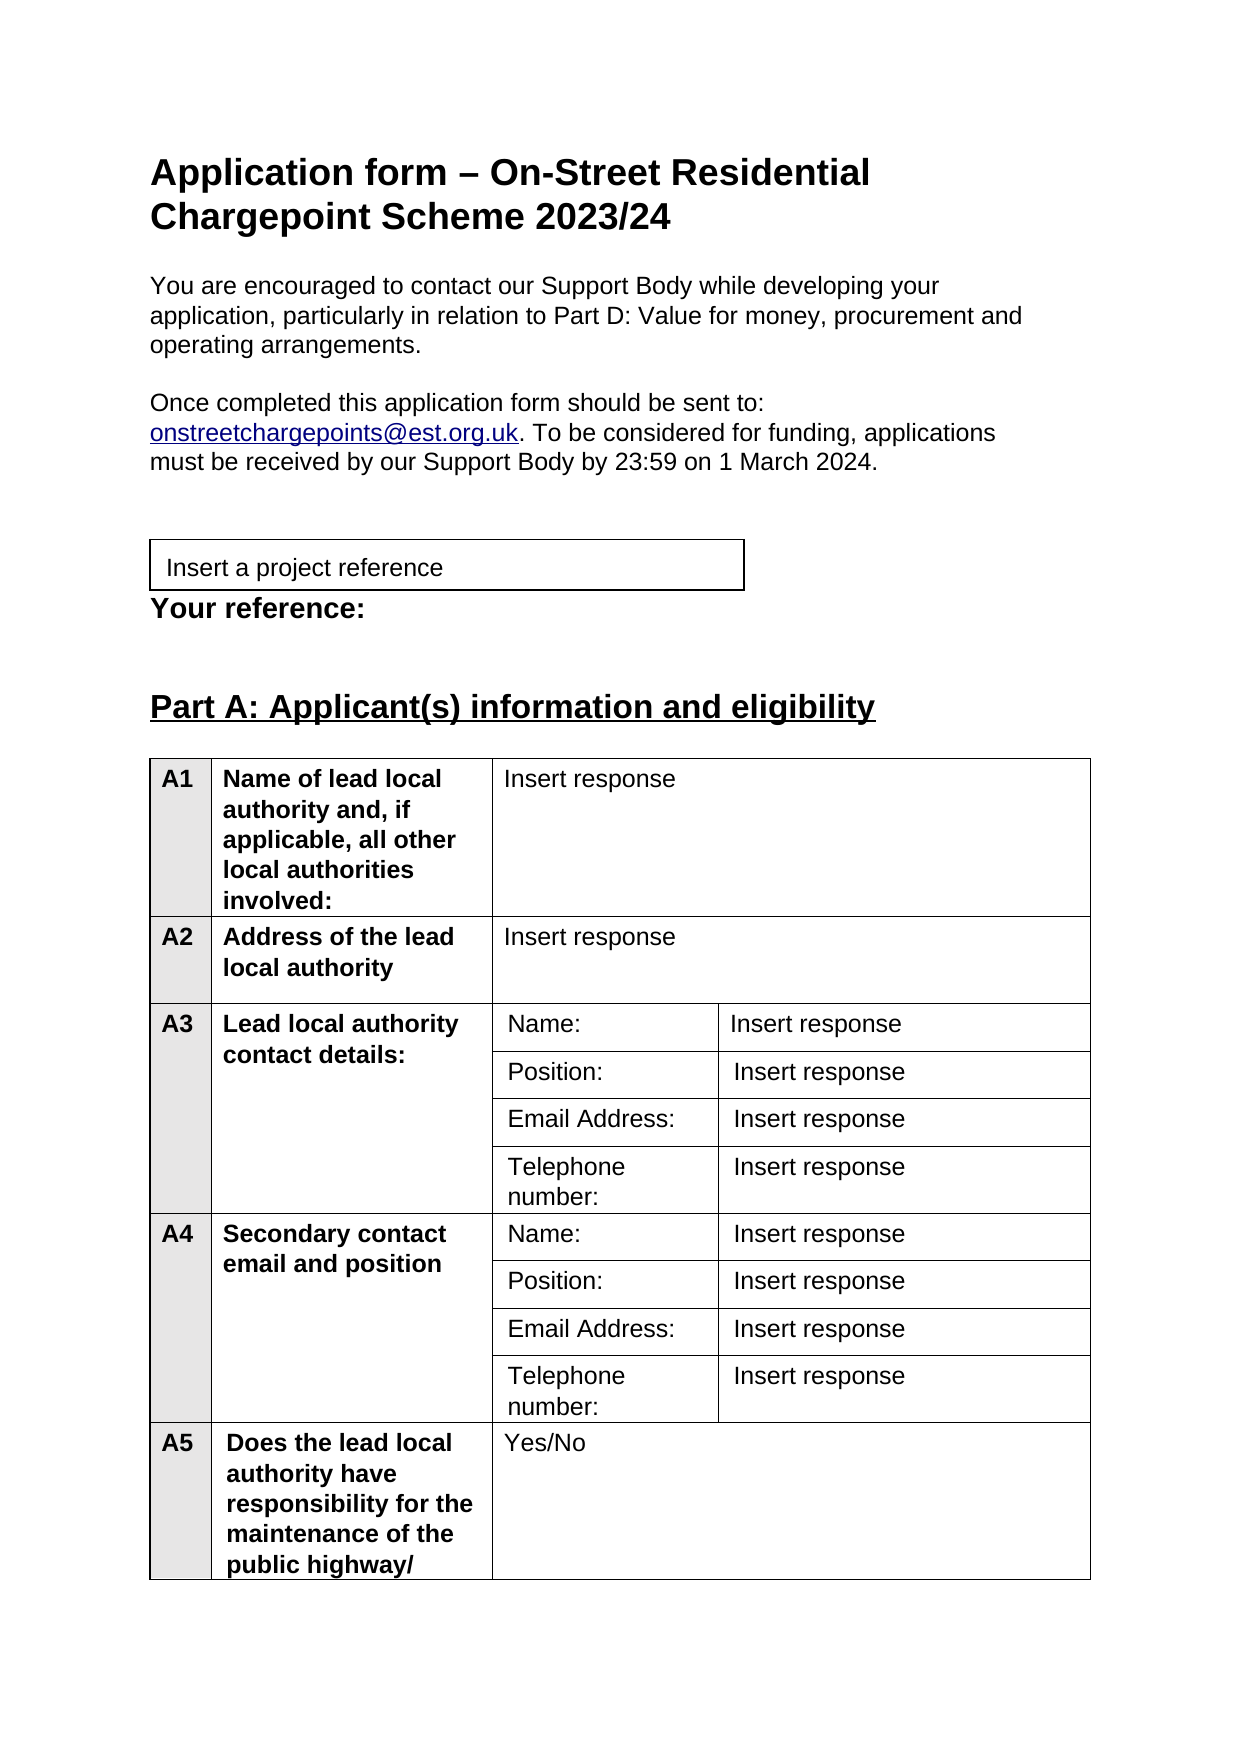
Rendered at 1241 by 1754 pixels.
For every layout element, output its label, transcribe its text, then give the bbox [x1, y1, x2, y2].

table_header Insert response [493, 759, 1090, 916]
subtitle Application form – On-Street Residential Chargepoint Scheme 2023/24 [150, 150, 1090, 237]
table_cell Name: [493, 1004, 718, 1051]
table_cell Insert response [719, 1099, 1090, 1146]
table_cell Insert response [719, 1052, 1090, 1098]
table_cell Yes/No [493, 1423, 1090, 1578]
table_cell Email Address: [493, 1309, 718, 1355]
table_cell Position: [493, 1261, 718, 1308]
table_cell Position: [493, 1052, 718, 1098]
table_cell Secondary contact email and position [212, 1214, 492, 1422]
table_cell Telephone number: [493, 1147, 718, 1213]
table_cell Telephone number: [493, 1356, 718, 1422]
text Part A: Applicant(s) information and eligibility [150, 687, 1039, 725]
table_cell A4 [151, 1214, 211, 1422]
table_header A1 [151, 759, 211, 916]
table_cell A3 [151, 1004, 211, 1213]
table_cell Lead local authority contact details: [212, 1004, 492, 1213]
table_cell Name: [493, 1214, 718, 1260]
table_header Name of lead local authority and, if applicable, all other local authorities involved: [212, 759, 492, 916]
text Once completed this application form should be sent to: onstreetchargepoints@est.org.uk. To be considered for funding, applications must be received by our Support Body by 23:59 on 1 March 2024. [149, 388, 1044, 476]
table_cell Insert response [719, 1309, 1090, 1355]
table_cell Does the lead local authority have responsibility for the maintenance of the public highway/ [212, 1423, 492, 1578]
table_header Insert a project reference [151, 540, 743, 589]
table_cell Insert response [719, 1261, 1090, 1308]
table_cell Insert response [719, 1004, 1090, 1051]
table_cell A5 [151, 1423, 211, 1578]
text You are encouraged to contact our Support Body while developing your application, particularly in relation to Part D: Value for money, procurement and operating arrangements. [149, 271, 1044, 359]
table_cell Insert response [719, 1214, 1090, 1260]
table_cell Insert response [719, 1356, 1090, 1422]
table_cell Address of the lead local authority [212, 917, 492, 1003]
text Your reference: [150, 591, 1039, 624]
table_cell Email Address: [493, 1099, 718, 1146]
table_cell Insert response [719, 1147, 1090, 1213]
table_cell Insert response [493, 917, 1090, 1003]
table_cell A2 [151, 917, 211, 1003]
